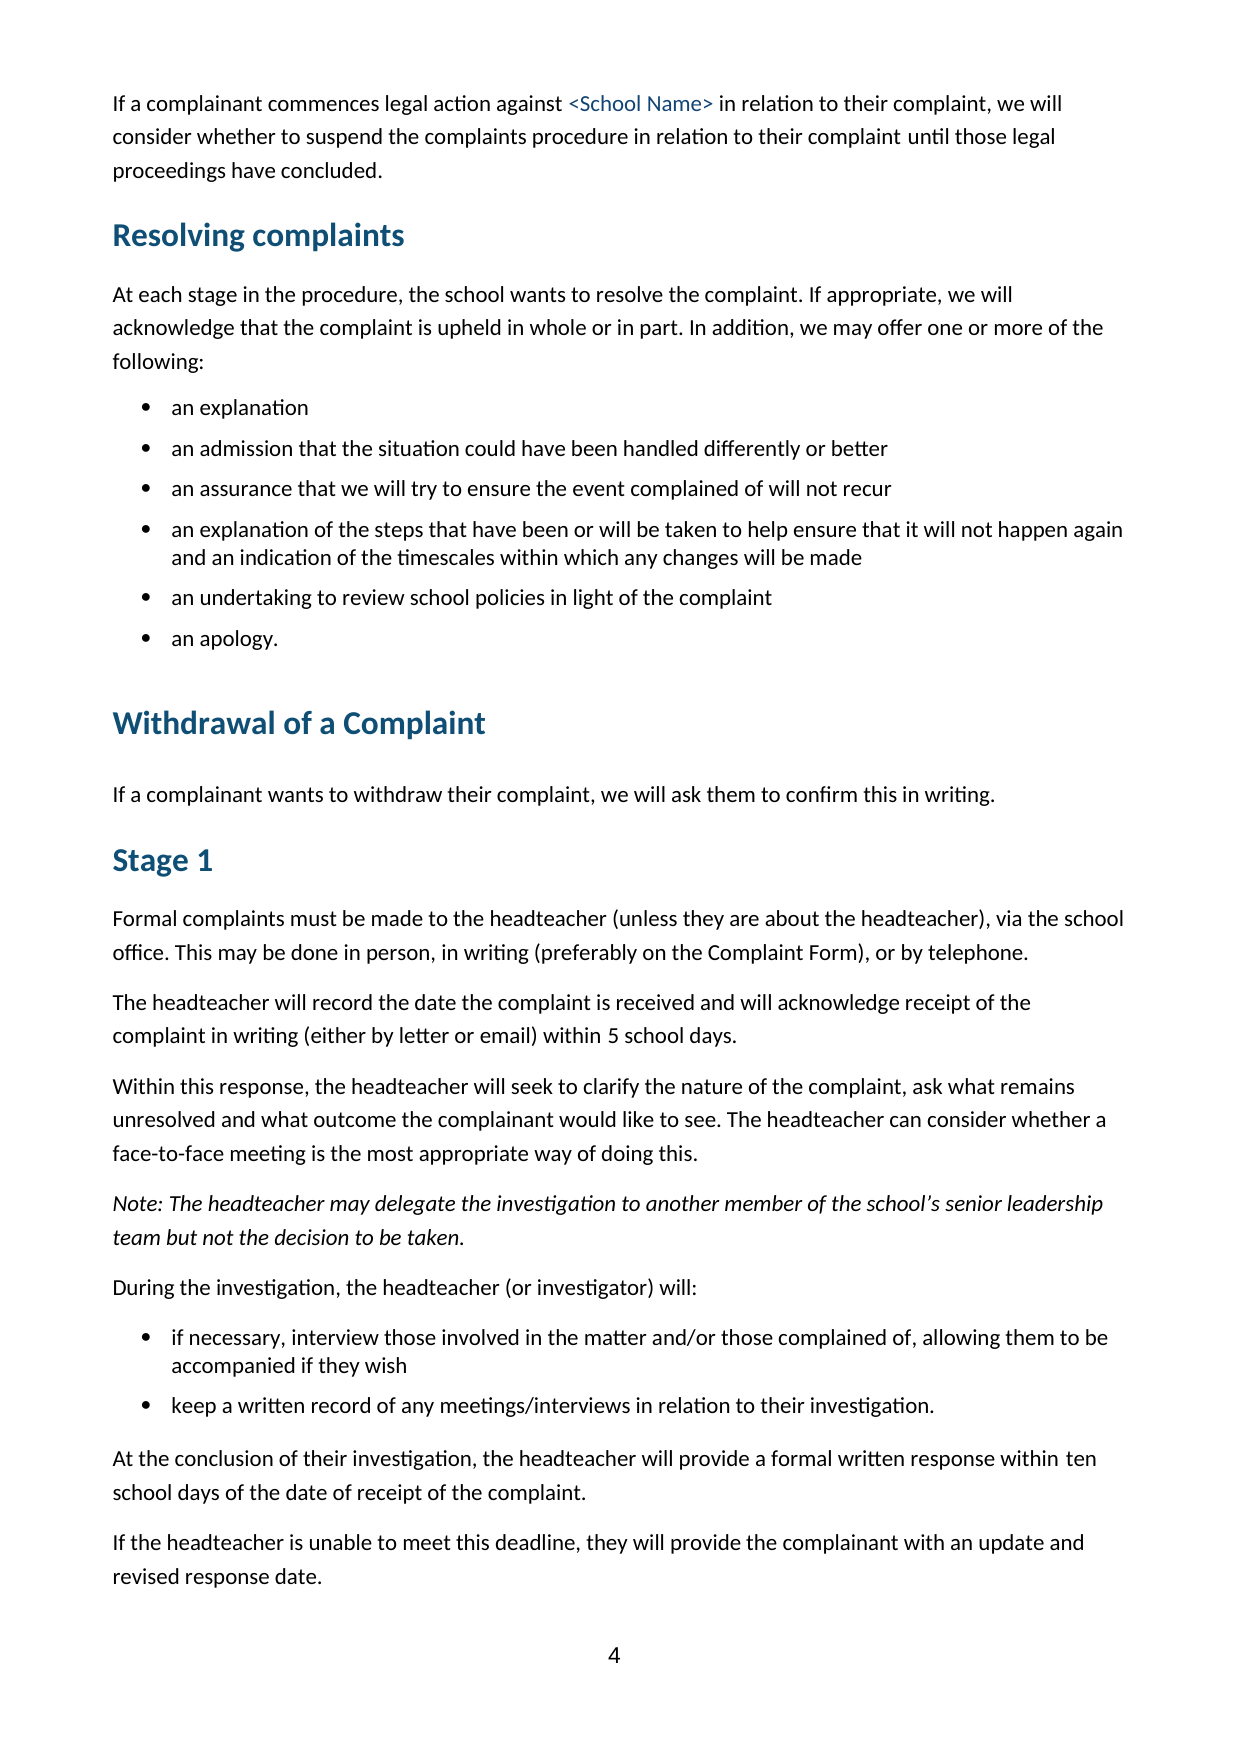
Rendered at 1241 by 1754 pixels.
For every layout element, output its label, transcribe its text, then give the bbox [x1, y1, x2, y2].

text If the headteacher is unable to meet this deadline, they will provide the complainant with an update and revised response date. [112, 1528, 1128, 1590]
list an admission that the situation could have been handled differently or better [142, 434, 1128, 462]
text During the investigation, the headteacher (or investigator) will: [112, 1273, 1128, 1301]
text If a complainant wants to withdraw their complaint, we will ask them to confirm this in writing. [112, 780, 1128, 808]
text Formal complaints must be made to the headteacher (unless they are about the headteacher), via the school office. This may be done in person, in writing (preferably on the Complaint Form), or by telephone. [112, 904, 1128, 966]
text The headteacher will record the date the complaint is received and will acknowledge receipt of the complaint in writing (either by letter or email) within 5 school days. [112, 988, 1128, 1049]
list an undertaking to review school policies in light of the complaint [142, 583, 1128, 611]
text If a complainant commences legal action against <School Name> in relation to their complaint, we will consider whether to suspend the complaints procedure in relation to their complaint until those legal proceedings have concluded. [112, 89, 1128, 184]
subtitle Withdrawal of a Complaint [112, 702, 1128, 742]
subtitle Stage 1 [112, 838, 1128, 879]
list if necessary, interview those involved in the matter and/or those complained of, allowing them to be accompanied if they wish [142, 1323, 1128, 1379]
subtitle At each stage in the procedure, the school wants to resolve the complaint. If appropriate, we will acknowledge that the complaint is upheld in whole or in part. In addition, we may offer one or more of the following: [112, 280, 1128, 375]
list keep a written record of any meetings/interviews in relation to their investigation. [142, 1392, 1128, 1419]
text Note: The headteacher may delegate the investigation to another member of the school’s senior leadership team but not the decision to be taken. [112, 1189, 1128, 1251]
text At the conclusion of their investigation, the headteacher will provide a formal written response within ten school days of the date of receipt of the complaint. [112, 1444, 1128, 1506]
list an assurance that we will try to ensure the event complained of will not recur [142, 474, 1128, 502]
list an explanation of the steps that have been or will be taken to help ensure that it will not happen again and an indication of the timescales within which any changes will be made [142, 515, 1128, 571]
list an explanation [142, 393, 1128, 421]
subtitle Resolving complaints [112, 214, 1128, 255]
list an apology. [142, 624, 1128, 652]
text Within this response, the headteacher will seek to clarify the nature of the complaint, ask what remains unresolved and what outcome the complainant would like to see. The headteacher can consider whether a face-to-face meeting is the most appropriate way of doing this. [112, 1072, 1128, 1167]
